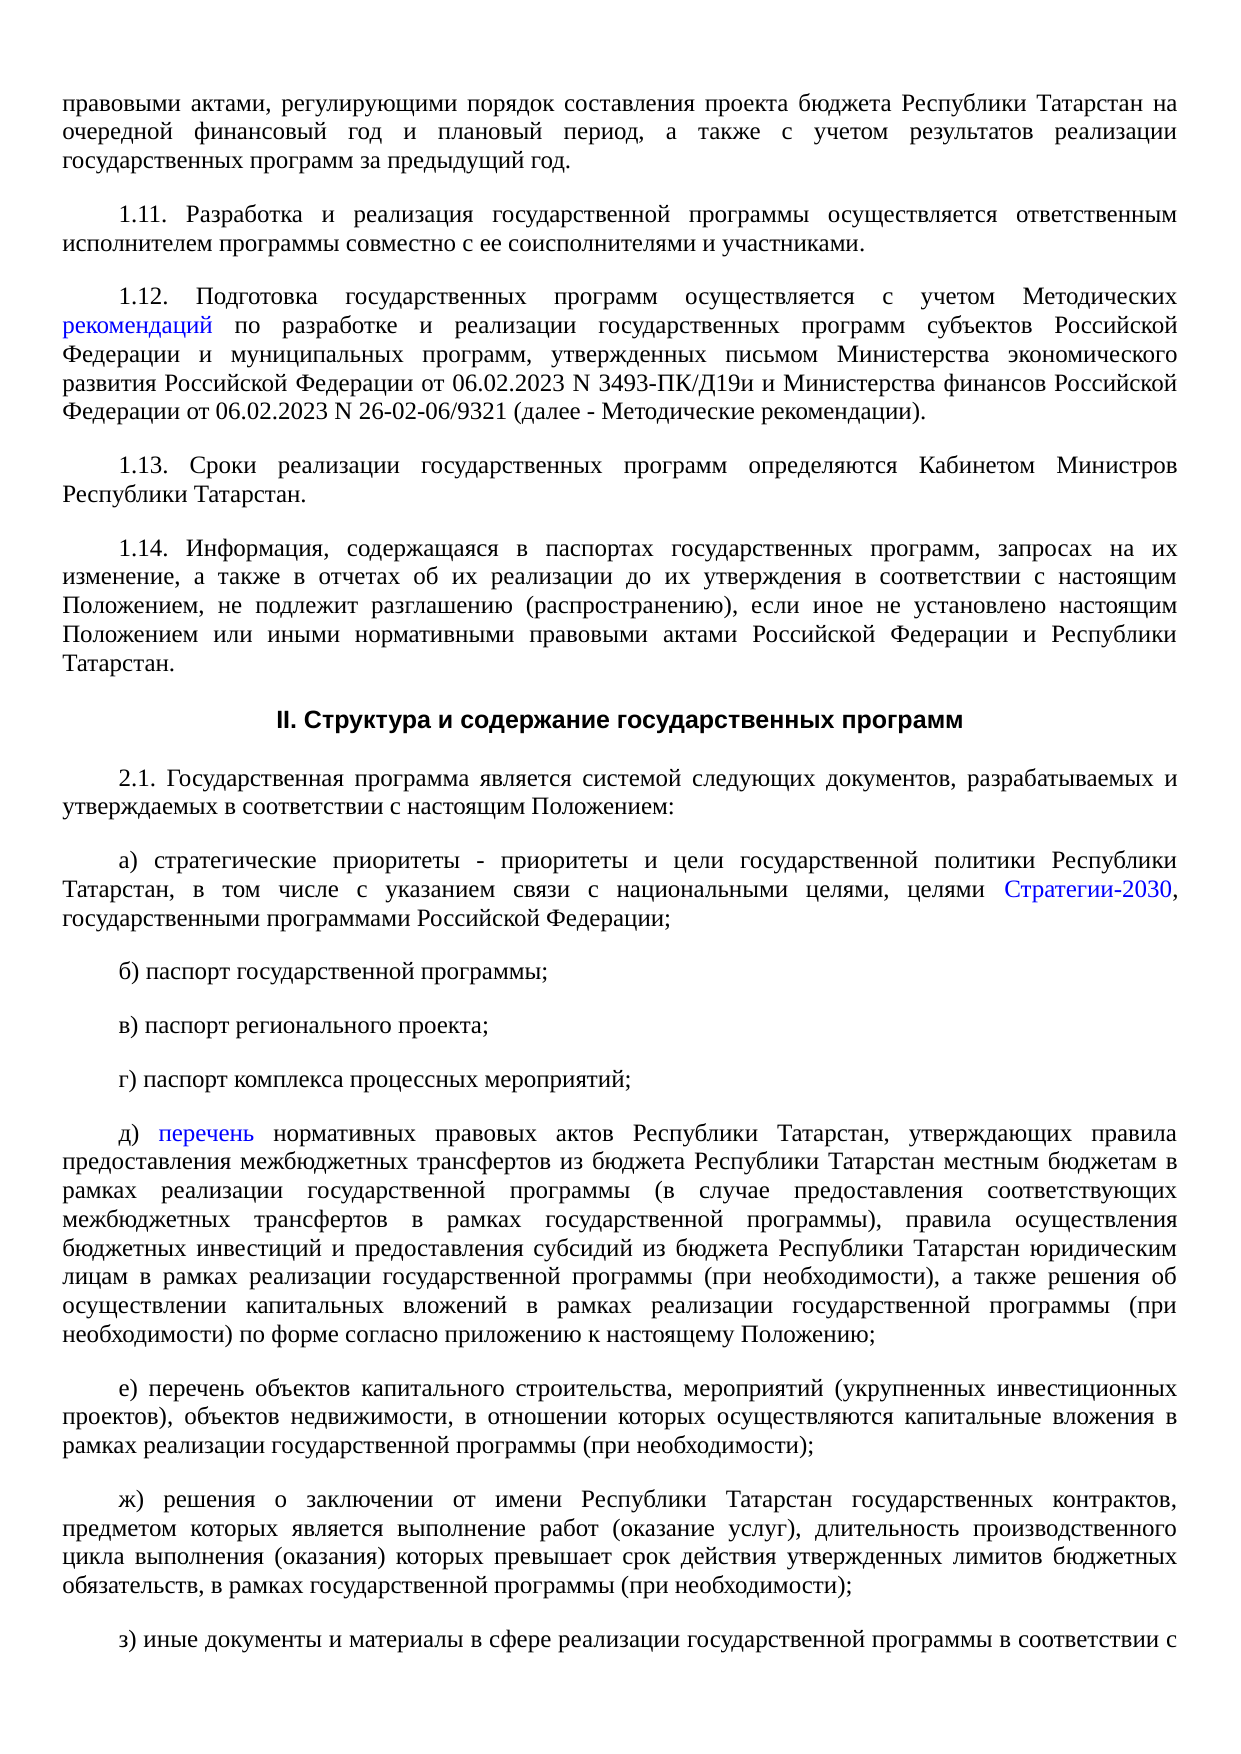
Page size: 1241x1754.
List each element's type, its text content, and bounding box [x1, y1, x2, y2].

text 2.1. Государственная программа является системой следующих документов, разрабатываемых и утверждаемых в соответствии с настоящим Положением: [62, 763, 1178, 820]
text з) иные документы и материалы в сфере реализации государственной программы в соответствии с [62, 1624, 1178, 1653]
text д) перечень нормативных правовых актов Республики Татарстан, утверждающих правила предоставления межбюджетных трансфертов из бюджета Республики Татарстан местным бюджетам в рамках реализации государственной программы (в случае предоставления соответствующих межбюджетных трансфертов в рамках государственной программы), правила осуществления бюджетных инвестиций и предоставления субсидий из бюджета Республики Татарстан юридическим лицам в рамках реализации государственной программы (при необходимости), а также решения об осуществлении капитальных вложений в рамках реализации государственной программы (при необходимости) по форме согласно приложению к настоящему Положению; [62, 1118, 1178, 1348]
text 1.11. Разработка и реализация государственной программы осуществляется ответственным исполнителем программы совместно с ее соисполнителями и участниками. [62, 199, 1178, 256]
text г) паспорт комплекса процессных мероприятий; [62, 1064, 1178, 1093]
text правовыми актами, регулирующими порядок составления проекта бюджета Республики Татарстан на очередной финансовый год и плановый период, а также с учетом результатов реализации государственных программ за предыдущий год. [62, 88, 1178, 174]
text 1.13. Сроки реализации государственных программ определяются Кабинетом Министров Республики Татарстан. [62, 450, 1178, 508]
text 1.12. Подготовка государственных программ осуществляется с учетом Методических рекомендаций по разработке и реализации государственных программ субъектов Российской Федерации и муниципальных программ, утвержденных письмом Министерства экономического развития Российской Федерации от 06.02.2023 N 3493-ПК/Д19и и Министерства финансов Российской Федерации от 06.02.2023 N 26-02-06/9321 (далее - Методические рекомендации). [62, 281, 1178, 425]
text е) перечень объектов капитального строительства, мероприятий (укрупненных инвестиционных проектов), объектов недвижимости, в отношении которых осуществляются капитальные вложения в рамках реализации государственной программы (при необходимости); [62, 1373, 1178, 1459]
text а) стратегические приоритеты - приоритеты и цели государственной политики Республики Татарстан, в том числе с указанием связи с национальными целями, целями Стратегии-2030, государственными программами Российской Федерации; [62, 845, 1178, 931]
text в) паспорт регионального проекта; [62, 1010, 1178, 1039]
text ж) решения о заключении от имени Республики Татарстан государственных контрактов, предметом которых является выполнение работ (оказание услуг), длительность производственного цикла выполнения (оказания) которых превышает срок действия утвержденных лимитов бюджетных обязательств, в рамках государственной программы (при необходимости); [62, 1484, 1178, 1599]
text б) паспорт государственной программы; [62, 956, 1178, 985]
title II. Структура и содержание государственных программ [62, 705, 1178, 734]
text 1.14. Информация, содержащаяся в паспортах государственных программ, запросах на их изменение, а также в отчетах об их реализации до их утверждения в соответствии с настоящим Положением, не подлежит разглашению (распространению), если иное не установлено настоящим Положением или иными нормативными правовыми актами Российской Федерации и Республики Татарстан. [62, 533, 1178, 676]
